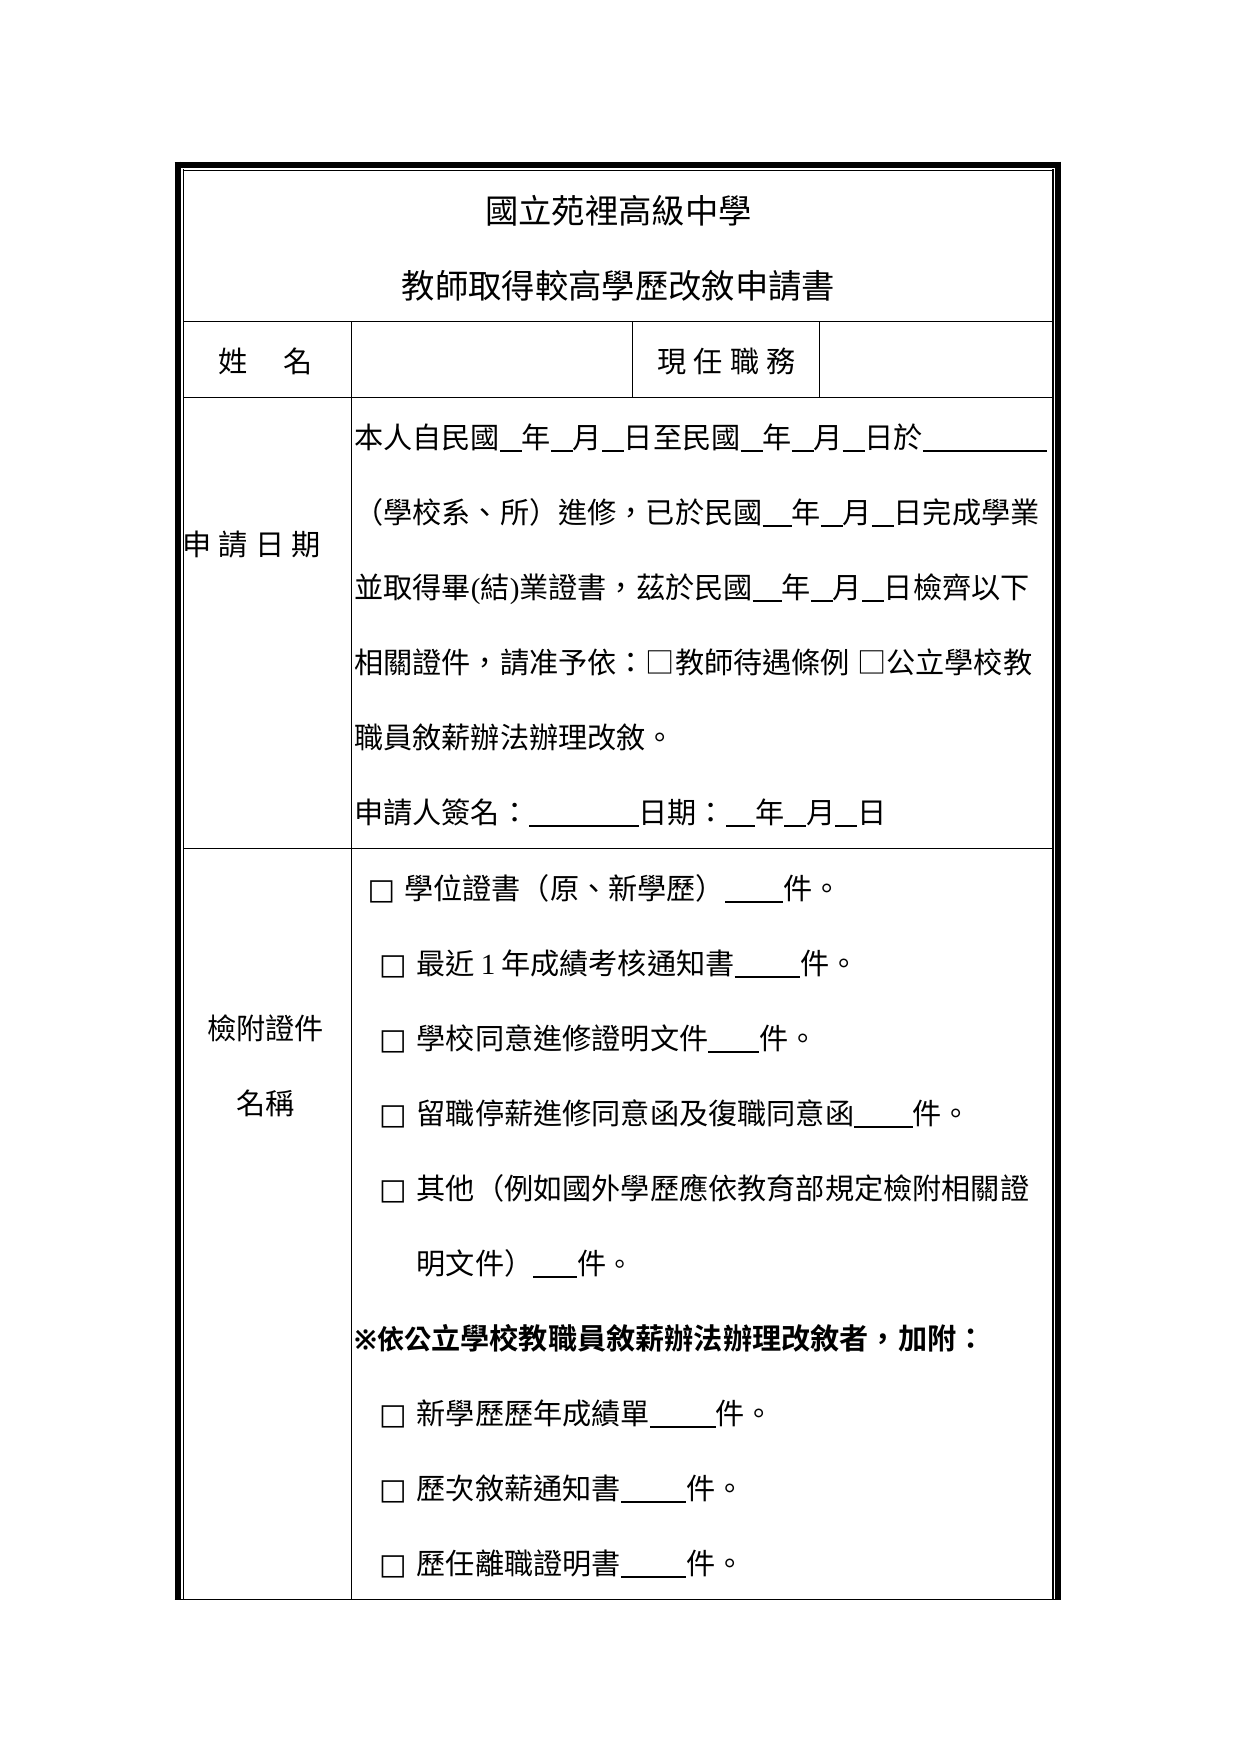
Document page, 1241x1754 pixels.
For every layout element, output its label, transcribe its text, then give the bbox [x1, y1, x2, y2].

table_cell □ 學位證書（原、新學歷） 件。 最近1年成績考核通知書 件。 學校同意進修證明文件 件。 留職停薪進修同意函及復職同意函 件。 其他（例如國外學歷應依教育部規定檢附相關證明文件） 件。 ※依公立學校教職員敘薪辦法辦理改敘者，加附： 新學歷歷年成績單 件。 歷次敘薪通知書 件。 歷任離職證明書 件。 （以上證件繳附影本，由當事人自行勾記並依序裝訂） [352, 849, 1052, 1599]
table_cell [820, 322, 1052, 397]
table_cell 姓 名 [184, 322, 351, 397]
table_cell 本人自民國 年 月 日至民國 年 月 日於 （學校系、所）進修，已於民國 年 月 日完成學業並取得畢(結)業證書，茲於民國 年 月 日檢齊以下相關證件，請准予依：□教師待遇條例 □公立學校教職員敘薪辦法辦理改敘。 申請人簽名： 日期： 年 月 日 [352, 398, 1052, 848]
table_cell [352, 322, 632, 397]
table_cell 現 任 職 務 [633, 322, 819, 397]
table_cell 檢附證件 名稱 [184, 849, 351, 1599]
table_header 國立苑裡高級中學 教師取得較高學歷改敘申請書 [184, 171, 1052, 321]
table_cell 申 請 日 期 [184, 398, 351, 848]
